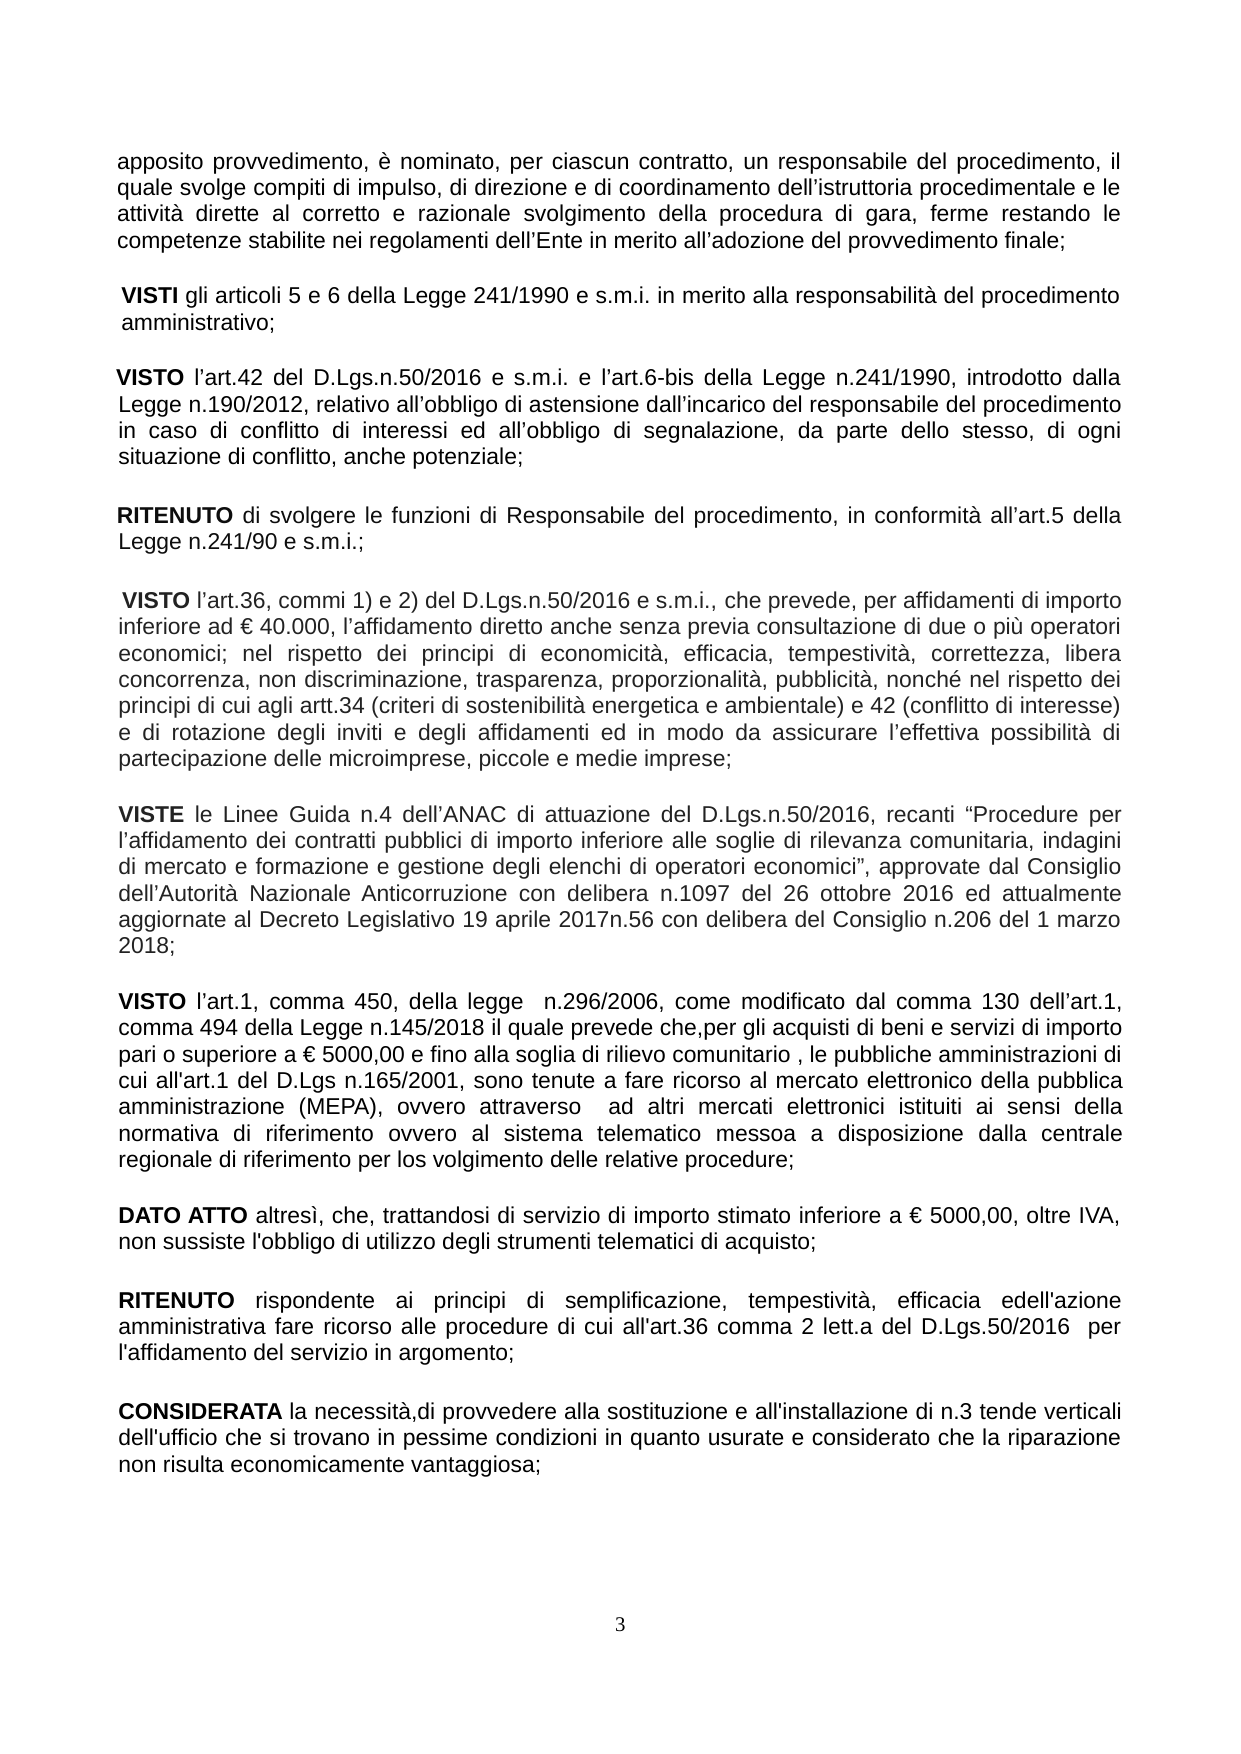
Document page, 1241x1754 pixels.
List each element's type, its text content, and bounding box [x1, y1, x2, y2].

text DATO ATTO altresì, che, trattandosi di servizio di importo stimato inferiore a € 5000,00, oltre IVA, non sussiste l'obbligo di utilizzo degli strumenti telematici di acquisto; [118, 1202, 1122, 1254]
text VISTO l’art.36, commi 1) e 2) del D.Lgs.n.50/2016 e s.m.i., che prevede, per affidamenti di importo inferiore ad € 40.000, l’affidamento diretto anche senza previa consultazione di due o più operatori economici; nel rispetto dei principi di economicità, efficacia, tempestività, correttezza, libera concorrenza, non discriminazione, trasparenza, proporzionalità, pubblicità, nonché nel rispetto dei principi di cui agli artt.34 (criteri di sostenibilità energetica e ambientale) e 42 (conflitto di interesse) e di rotazione degli inviti e degli affidamenti ed in modo da assicurare l’effettiva possibilità di partecipazione delle microimprese, piccole e medie imprese; [118, 587, 1122, 771]
list VISTE le Linee Guida n.4 dell’ANAC di attuazione del D.Lgs.n.50/2016, recanti “Procedure per l’affidamento dei contratti pubblici di importo inferiore alle soglie di rilevanza comunitaria, indagini di mercato e formazione e gestione degli elenchi di operatori economici”, approvate dal Consiglio dell’Autorità Nazionale Anticorruzione con delibera n.1097 del 26 ottobre 2016 ed attualmente aggiornate al Decreto Legislativo 19 aprile 2017n.56 con delibera del Consiglio n.206 del 1 marzo 2018; [118, 801, 1122, 959]
text VISTO l’art.42 del D.Lgs.n.50/2016 e s.m.i. e l’art.6-bis della Legge n.241/1990, introdotto dalla Legge n.190/2012, relativo all’obbligo di astensione dall’incarico del responsabile del procedimento in caso di conflitto di interessi ed all’obbligo di segnalazione, da parte dello stesso, di ogni situazione di conflitto, anche potenziale; [106, 364, 1122, 470]
text RITENUTO rispondente ai principi di semplificazione, tempestività, efficacia edell'azione amministrativa fare ricorso alle procedure di cui all'art.36 comma 2 lett.a del D.Lgs.50/2016 per l'affidamento del servizio in argomento; [118, 1287, 1122, 1366]
text VISTO l’art.1, comma 450, della legge n.296/2006, come modificato dal comma 130 dell’art.1, comma 494 della Legge n.145/2018 il quale prevede che,per gli acquisti di beni e servizi di importo pari o superiore a € 5000,00 e fino alla soglia di rilievo comunitario , le pubbliche amministrazioni di cui all'art.1 del D.Lgs n.165/2001, sono tenute a fare ricorso al mercato elettronico della pubblica amministrazione (MEPA), ovvero attraverso ad altri mercati elettronici istituiti ai sensi della normativa di riferimento ovvero al sistema telematico messoa a disposizione dalla centrale regionale di riferimento per los volgimento delle relative procedure; [118, 988, 1123, 1172]
text RITENUTO di svolgere le funzioni di Responsabile del procedimento, in conformità all’art.5 della Legge n.241/90 e s.m.i.; [108, 502, 1122, 554]
list VISTI gli articoli 5 e 6 della Legge 241/1990 e s.m.i. in merito alla responsabilità del procedimento amministrativo; [121, 282, 1122, 335]
list apposito provvedimento, è nominato, per ciascun contratto, un responsabile del procedimento, il quale svolge compiti di impulso, di direzione e di coordinamento dell’istruttoria procedimentale e le attività dirette al corretto e razionale svolgimento della procedura di gara, ferme restando le competenze stabilite nei regolamenti dell’Ente in merito all’adozione del provvedimento finale; [117, 148, 1122, 253]
text CONSIDERATA la necessità,di provvedere alla sostituzione e all'installazione di n.3 tende verticali dell'ufficio che si trovano in pessime condizioni in quanto usurate e considerato che la riparazione non risulta economicamente vantaggiosa; [118, 1398, 1122, 1477]
